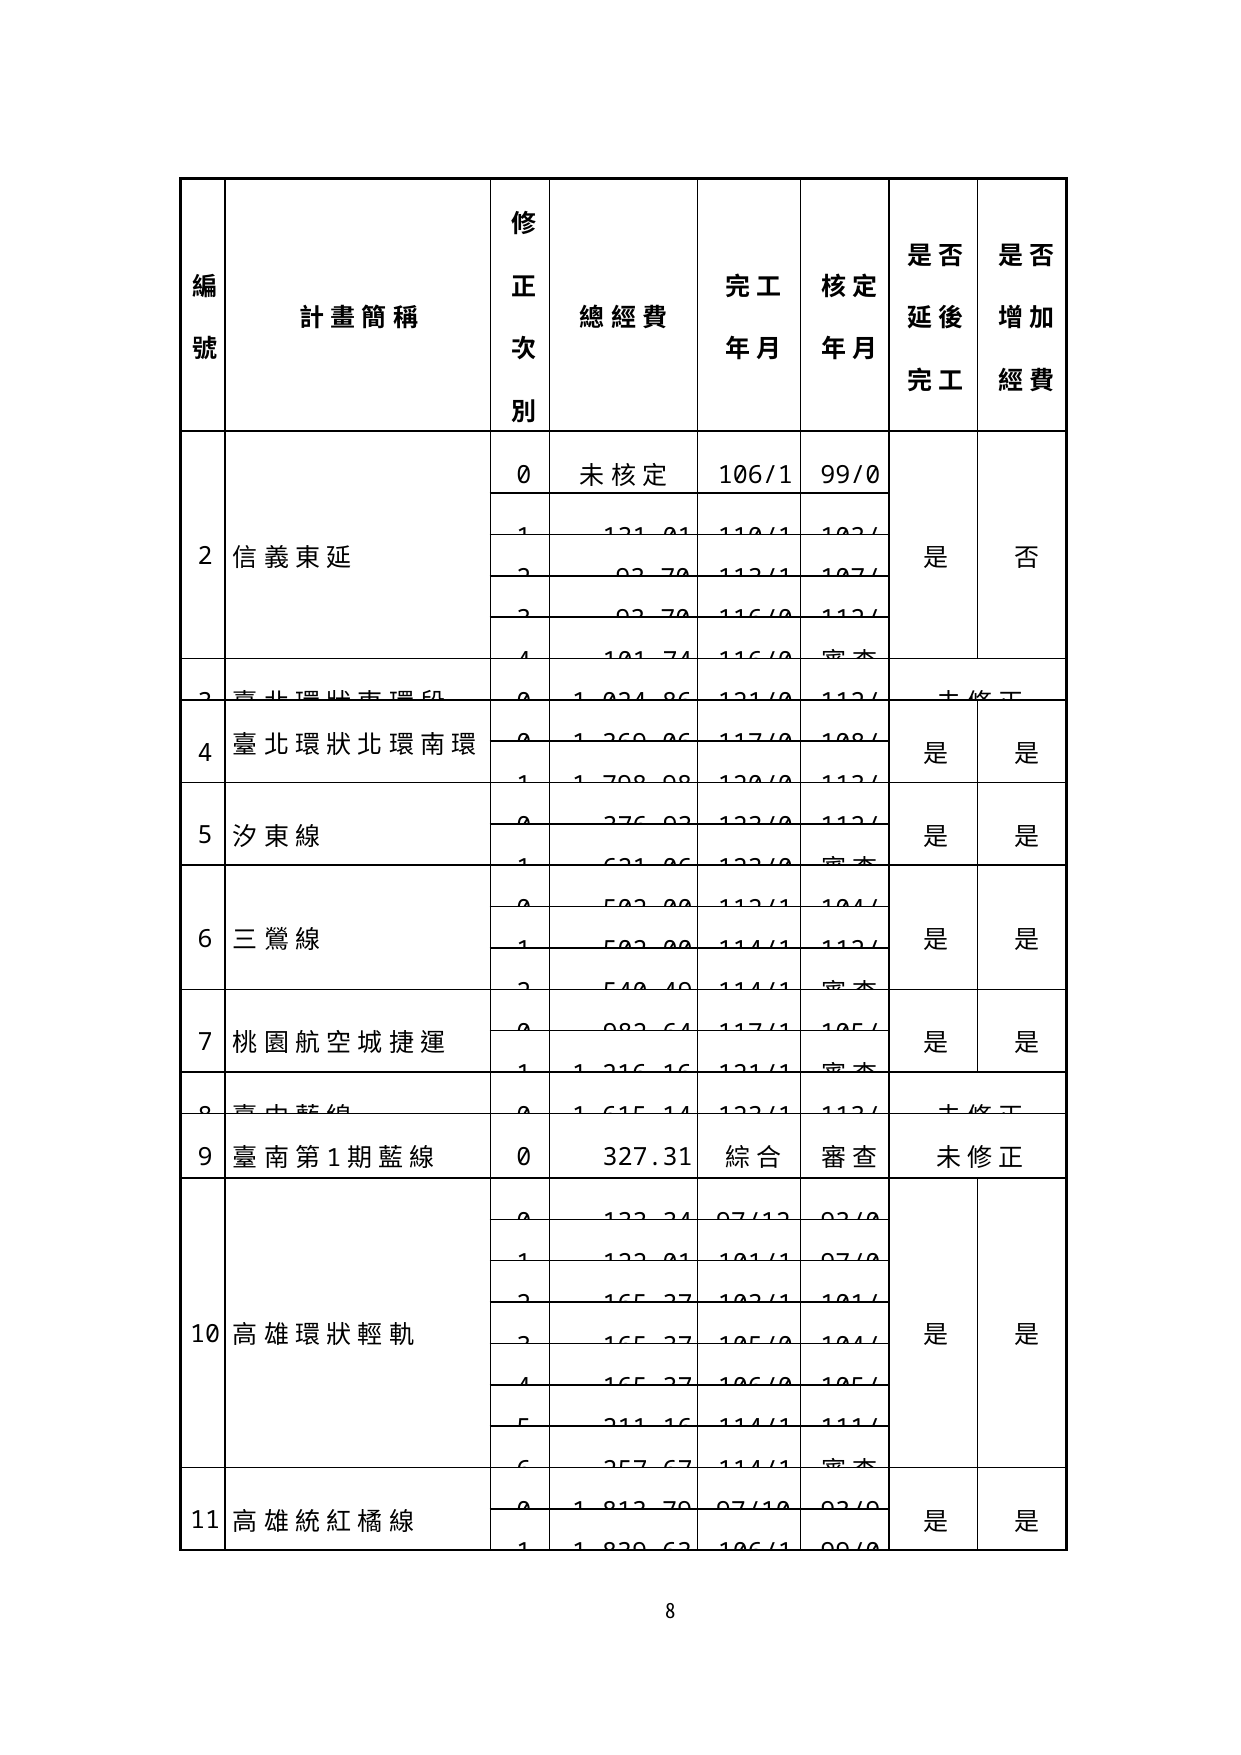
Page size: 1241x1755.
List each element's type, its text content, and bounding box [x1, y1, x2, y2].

table_cell 101/12 [698, 1220, 800, 1260]
table_cell 93.70 [550, 535, 697, 575]
table_cell 是 [890, 1468, 977, 1549]
table_header 是否延後完工 [890, 180, 977, 430]
table_cell 1 [491, 742, 549, 782]
table_cell 11 [182, 1468, 224, 1549]
table_cell 1,798.98 [550, 742, 697, 782]
table_cell 三鶯線 [226, 866, 490, 988]
table_cell 0 [491, 1114, 549, 1177]
table_cell 103/09 [801, 494, 888, 533]
table_cell 112/01 [801, 783, 888, 823]
table_cell 7 [182, 990, 224, 1071]
table_cell 114/12 [698, 1386, 800, 1425]
table_cell 是 [890, 432, 977, 658]
table_cell 97/10 [698, 1468, 800, 1508]
table_cell 未修正 [890, 659, 1065, 699]
table_cell 101.74 [550, 618, 697, 658]
table_cell 101/01 [801, 1261, 888, 1301]
table_cell 113/11 [801, 742, 888, 782]
table_cell 1 [491, 1220, 549, 1260]
table_cell 165.37 [550, 1303, 697, 1342]
table_cell 93/90 [801, 1468, 888, 1508]
table_cell 112/3 [801, 659, 888, 699]
table_cell 106/06 [698, 1344, 800, 1384]
table_cell 327.31 [550, 1114, 697, 1177]
table_cell 高雄統紅橘線 [226, 1468, 490, 1549]
table_cell 165.37 [550, 1344, 697, 1384]
table_cell 104/06 [801, 866, 888, 906]
table_cell 502.00 [550, 866, 697, 906]
table_cell 6 [182, 866, 224, 988]
table_cell 1 [491, 1510, 549, 1549]
table_cell 1,216.16 [550, 1031, 697, 1071]
table_cell 0 [491, 990, 549, 1030]
table_cell 臺南第1期藍線 [226, 1114, 490, 1177]
table_cell 111/07 [801, 1386, 888, 1425]
table_header 核定 年月 [801, 180, 888, 430]
table_header 總經費 [550, 180, 697, 430]
table_cell 105/06 [698, 1303, 800, 1342]
table_cell 信義東延 [226, 432, 490, 658]
table_header 是否增加經費 [978, 180, 1065, 430]
table_cell 97/03 [801, 1220, 888, 1260]
table_header 完工 年月 [698, 180, 800, 430]
table_cell 114/12 [698, 907, 800, 947]
table_cell 5 [491, 1386, 549, 1425]
table_cell 10 [182, 1179, 224, 1467]
table_cell 是 [890, 990, 977, 1071]
table_cell 臺中藍線 [226, 1073, 490, 1112]
table_cell 114/12 [698, 1427, 800, 1467]
table_cell 是 [978, 866, 1065, 988]
table_cell 是 [978, 990, 1065, 1071]
table_cell 93/01 [801, 1179, 888, 1218]
table_cell 502.00 [550, 907, 697, 947]
table_cell 1 [491, 825, 549, 864]
table_cell 112/09 [801, 577, 888, 616]
table_header 修正 次別 [491, 180, 549, 430]
table_cell 2 [182, 432, 224, 658]
table_cell 4 [491, 618, 549, 658]
table_cell 1,813.79 [550, 1468, 697, 1508]
table_cell 1 [491, 494, 549, 533]
table_cell 2 [491, 1261, 549, 1301]
table_cell 審查中 [801, 949, 888, 988]
table_cell 211.16 [550, 1386, 697, 1425]
table_cell 112/12 [698, 866, 800, 906]
table_cell 117/12 [698, 990, 800, 1030]
table_cell 審查中 [801, 825, 888, 864]
table_cell 257.67 [550, 1427, 697, 1467]
table_cell 1,369.06 [550, 701, 697, 740]
table_cell 0 [491, 1073, 549, 1112]
table_cell 1,024.86 [550, 659, 697, 699]
table_cell 審查中 [801, 1427, 888, 1467]
table_cell 105/08 [801, 1344, 888, 1384]
table_cell 是 [978, 1468, 1065, 1549]
table_cell 4 [491, 1344, 549, 1384]
table_cell 112/10 [801, 907, 888, 947]
table_cell 否 [978, 432, 1065, 658]
table_cell 是 [978, 783, 1065, 864]
table_cell 105/04 [801, 990, 888, 1030]
table_cell 131.01 [550, 494, 697, 533]
table_cell 116/06 [698, 577, 800, 616]
table_cell 116/06 [698, 618, 800, 658]
table_cell 4 [182, 701, 224, 782]
table_cell 113/12 [698, 535, 800, 575]
table_cell 是 [890, 783, 977, 864]
table_cell 審查中 [801, 618, 888, 658]
table_cell 621.06 [550, 825, 697, 864]
table_cell 123/05 [698, 825, 800, 864]
table_cell 108/5 [801, 701, 888, 740]
table_cell 133.34 [550, 1179, 697, 1218]
table_cell 1,839.63 [550, 1510, 697, 1549]
table_cell 99/07 [801, 1510, 888, 1549]
table_cell 3 [182, 659, 224, 699]
table_cell 120/06 [698, 742, 800, 782]
table_cell 桃園航空城捷運 [226, 990, 490, 1071]
table_cell 0 [491, 783, 549, 823]
table_cell 未修正 [890, 1114, 1065, 1177]
table_cell 1 [491, 1031, 549, 1071]
table_cell 122.01 [550, 1220, 697, 1260]
table_header 計畫簡稱 [226, 180, 490, 430]
table_cell 982.64 [550, 990, 697, 1030]
table_cell 106/12 [698, 432, 800, 492]
table_cell 106/12 [698, 1510, 800, 1549]
table_cell 0 [491, 1468, 549, 1508]
table_cell 6 [491, 1427, 549, 1467]
table_cell 汐東線 [226, 783, 490, 864]
table_cell 是 [890, 1179, 977, 1467]
table_cell 540.49 [550, 949, 697, 988]
table_cell 是 [978, 1179, 1065, 1467]
table_cell 165.37 [550, 1261, 697, 1301]
table_cell 110/12 [698, 494, 800, 533]
table_cell 104/01 [801, 1303, 888, 1342]
table_cell 0 [491, 659, 549, 699]
table_cell 9 [182, 1114, 224, 1177]
table_cell 3 [491, 577, 549, 616]
table_cell 審查中 [801, 1114, 888, 1177]
table_cell 123/12 [698, 1073, 800, 1112]
table_cell 93.70 [550, 577, 697, 616]
table_cell 是 [890, 866, 977, 988]
table_cell 117/09 [698, 701, 800, 740]
table_cell 1 [491, 907, 549, 947]
table_cell 臺北環狀北環南環段 [226, 701, 490, 782]
table_header 編號 [182, 180, 224, 430]
table_cell 114/12 [698, 949, 800, 988]
table_cell 1,615.14 [550, 1073, 697, 1112]
table_cell 綜合規劃核定後約7年完工 [698, 1114, 800, 1177]
table_cell 審查中 [801, 1031, 888, 1071]
table_cell 是 [890, 701, 977, 782]
table_cell 未修正 [890, 1073, 1065, 1112]
table_cell 113/01 [801, 1073, 888, 1112]
table_cell 0 [491, 701, 549, 740]
table_cell 103/12 [698, 1261, 800, 1301]
table_cell 臺北環狀東環段 [226, 659, 490, 699]
table_cell 高雄環狀輕軌 [226, 1179, 490, 1467]
table_cell 0 [491, 1179, 549, 1218]
table_cell 未核定 財務計畫 [550, 432, 697, 492]
table_cell 0 [491, 866, 549, 906]
table_cell 0 [491, 432, 549, 492]
table_cell 107/01 [801, 535, 888, 575]
table_cell 376.93 [550, 783, 697, 823]
table_cell 121/09 [698, 659, 800, 699]
table_cell 3 [491, 1303, 549, 1342]
table_cell 97/12 [698, 1179, 800, 1218]
table_cell 123/05 [698, 783, 800, 823]
table_cell 5 [182, 783, 224, 864]
table_cell 2 [491, 535, 549, 575]
table_cell 2 [491, 949, 549, 988]
table_cell 121/12 [698, 1031, 800, 1071]
table_cell 8 [182, 1073, 224, 1112]
table_cell 99/02 [801, 432, 888, 492]
table_cell 是 [978, 701, 1065, 782]
